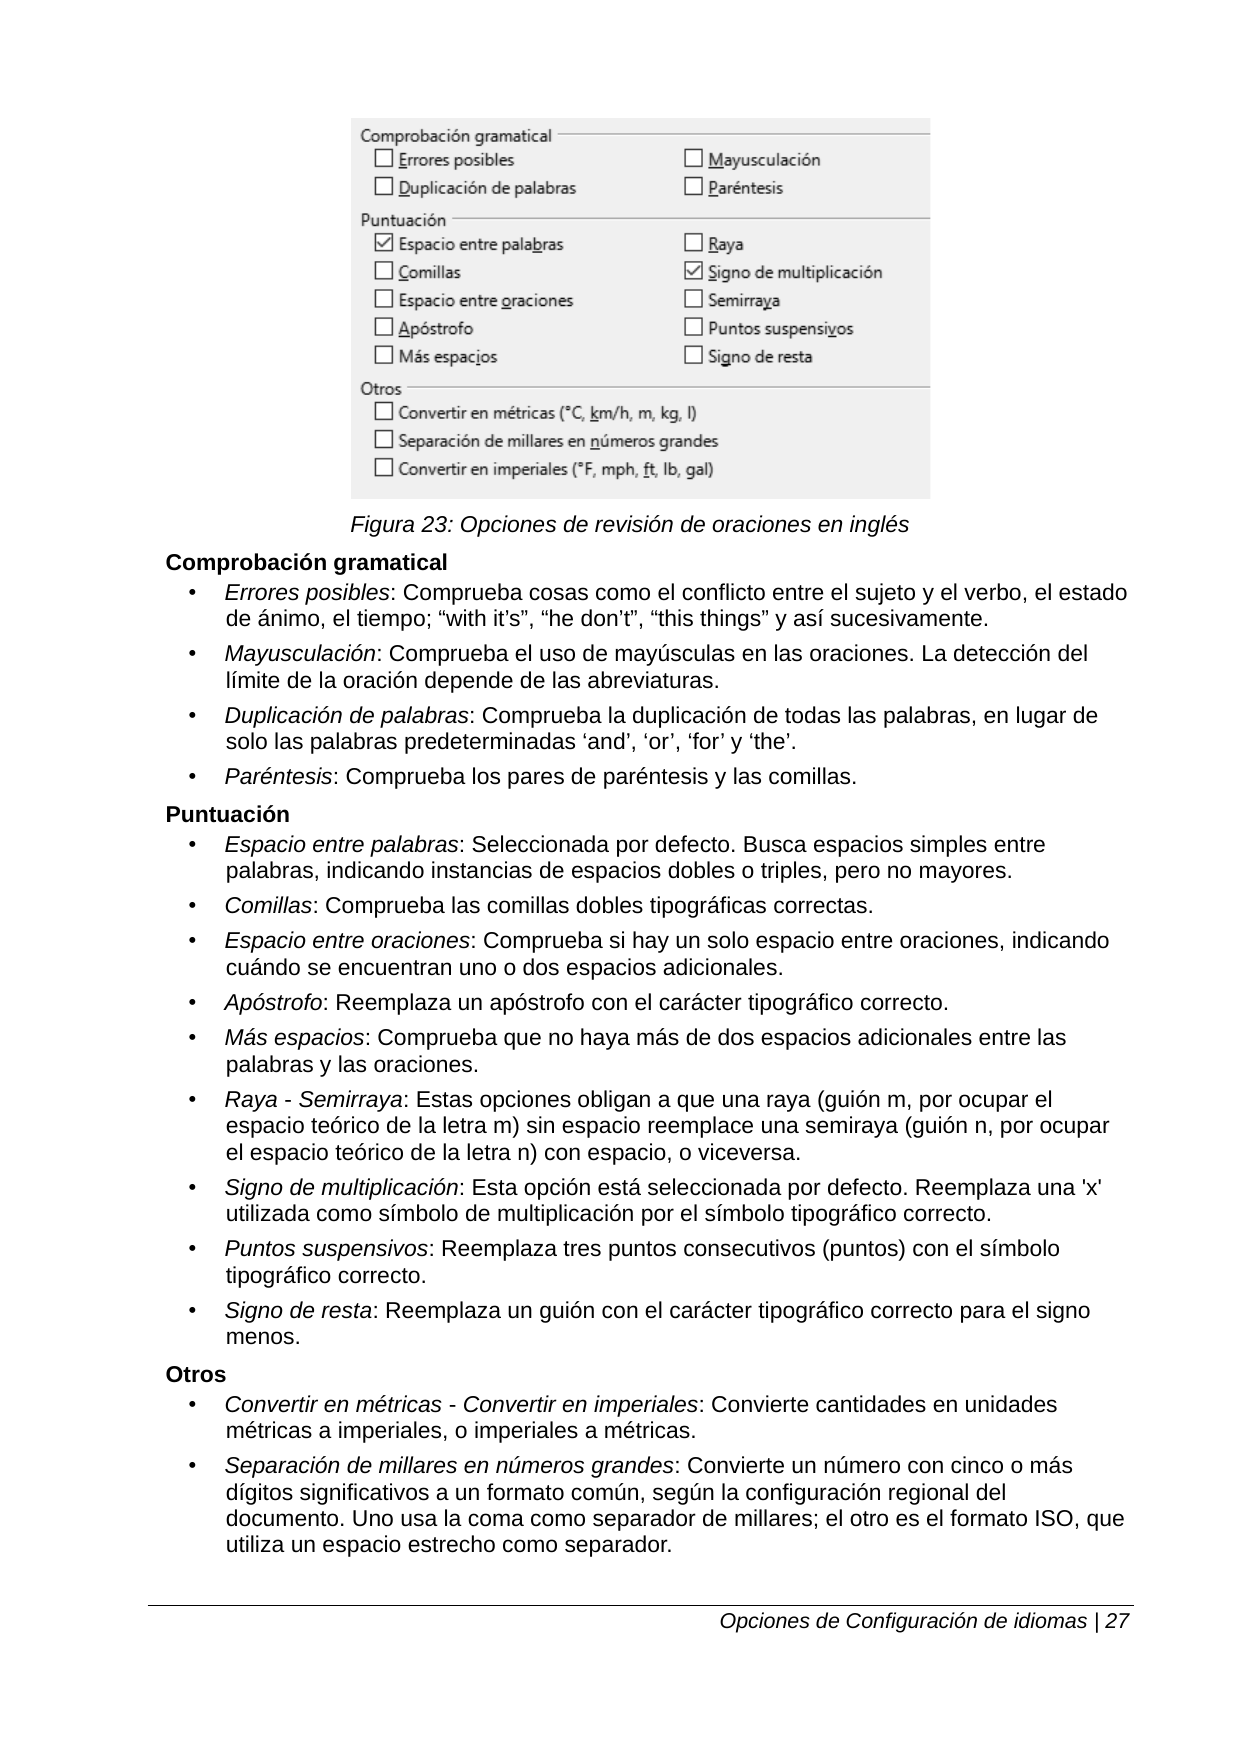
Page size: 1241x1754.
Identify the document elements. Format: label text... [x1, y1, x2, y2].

list Espacio entre oraciones: Comprueba si hay un solo espacio entre oraciones, indicando cuándo se encuentran uno o dos espacios adicionales. [185, 924, 1134, 980]
text Comprobación gramatical [165, 549, 1134, 576]
list Raya - Semirraya: Estas opciones obligan a que una raya (guión m, por ocupar el espacio teórico de la letra m) sin espacio reemplace una semiraya (guión n, por ocupar el espacio teórico de la letra n) con espacio, o viceversa. [185, 1083, 1134, 1165]
list Apóstrofo: Reemplaza un apóstrofo con el carácter tipográfico correcto. [185, 986, 1134, 1015]
list Paréntesis: Comprueba los pares de paréntesis y las comillas. [185, 760, 1134, 793]
text Puntuación [165, 801, 1134, 828]
list Más espacios: Comprueba que no haya más de dos espacios adicionales entre las palabras y las oraciones. [185, 1021, 1134, 1077]
picture [351, 118, 931, 499]
list Separación de millares en números grandes: Convierte un número con cinco o más dígitos significativos a un formato común, según la configuración regional del documento. Uno usa la coma como separador de millares; el otro es el formato ISO, que utiliza un espacio estrecho como separador. [185, 1449, 1134, 1561]
list Signo de resta: Reemplaza un guión con el carácter tipográfico correcto para el signo menos. [185, 1294, 1134, 1352]
list Convertir en métricas - Convertir en imperiales: Convierte cantidades en unidades métricas a imperiales, o imperiales a métricas. [185, 1388, 1134, 1443]
list Comillas: Comprueba las comillas dobles tipográficas correctas. [185, 889, 1134, 919]
text Otros [165, 1361, 1134, 1388]
list Espacio entre palabras: Seleccionada por defecto. Busca espacios simples entre palabras, indicando instancias de espacios dobles o triples, pero no mayores. [185, 828, 1134, 883]
list Errores posibles: Comprueba cosas como el conflicto entre el sujeto y el verbo, el estado de ánimo, el tiempo; “with it’s”, “he don’t”, “this things” y así sucesivamente. [185, 576, 1134, 631]
list Mayusculación: Comprueba el uso de mayúsculas en las oraciones. La detección del límite de la oración depende de las abreviaturas. [185, 637, 1134, 693]
list Signo de multiplicación: Esta opción está seleccionada por defecto. Reemplaza una 'x' utilizada como símbolo de multiplicación por el símbolo tipográfico correcto. [185, 1171, 1134, 1226]
text Figura 23: Opciones de revisión de oraciones en inglés [350, 511, 932, 537]
list Duplicación de palabras: Comprueba la duplicación de todas las palabras, en lugar de solo las palabras predeterminadas ‘and’, ‘or’, ‘for’ y ‘the’. [185, 699, 1134, 754]
list Puntos suspensivos: Reemplaza tres puntos consecutivos (puntos) con el símbolo tipográfico correcto. [185, 1232, 1134, 1288]
